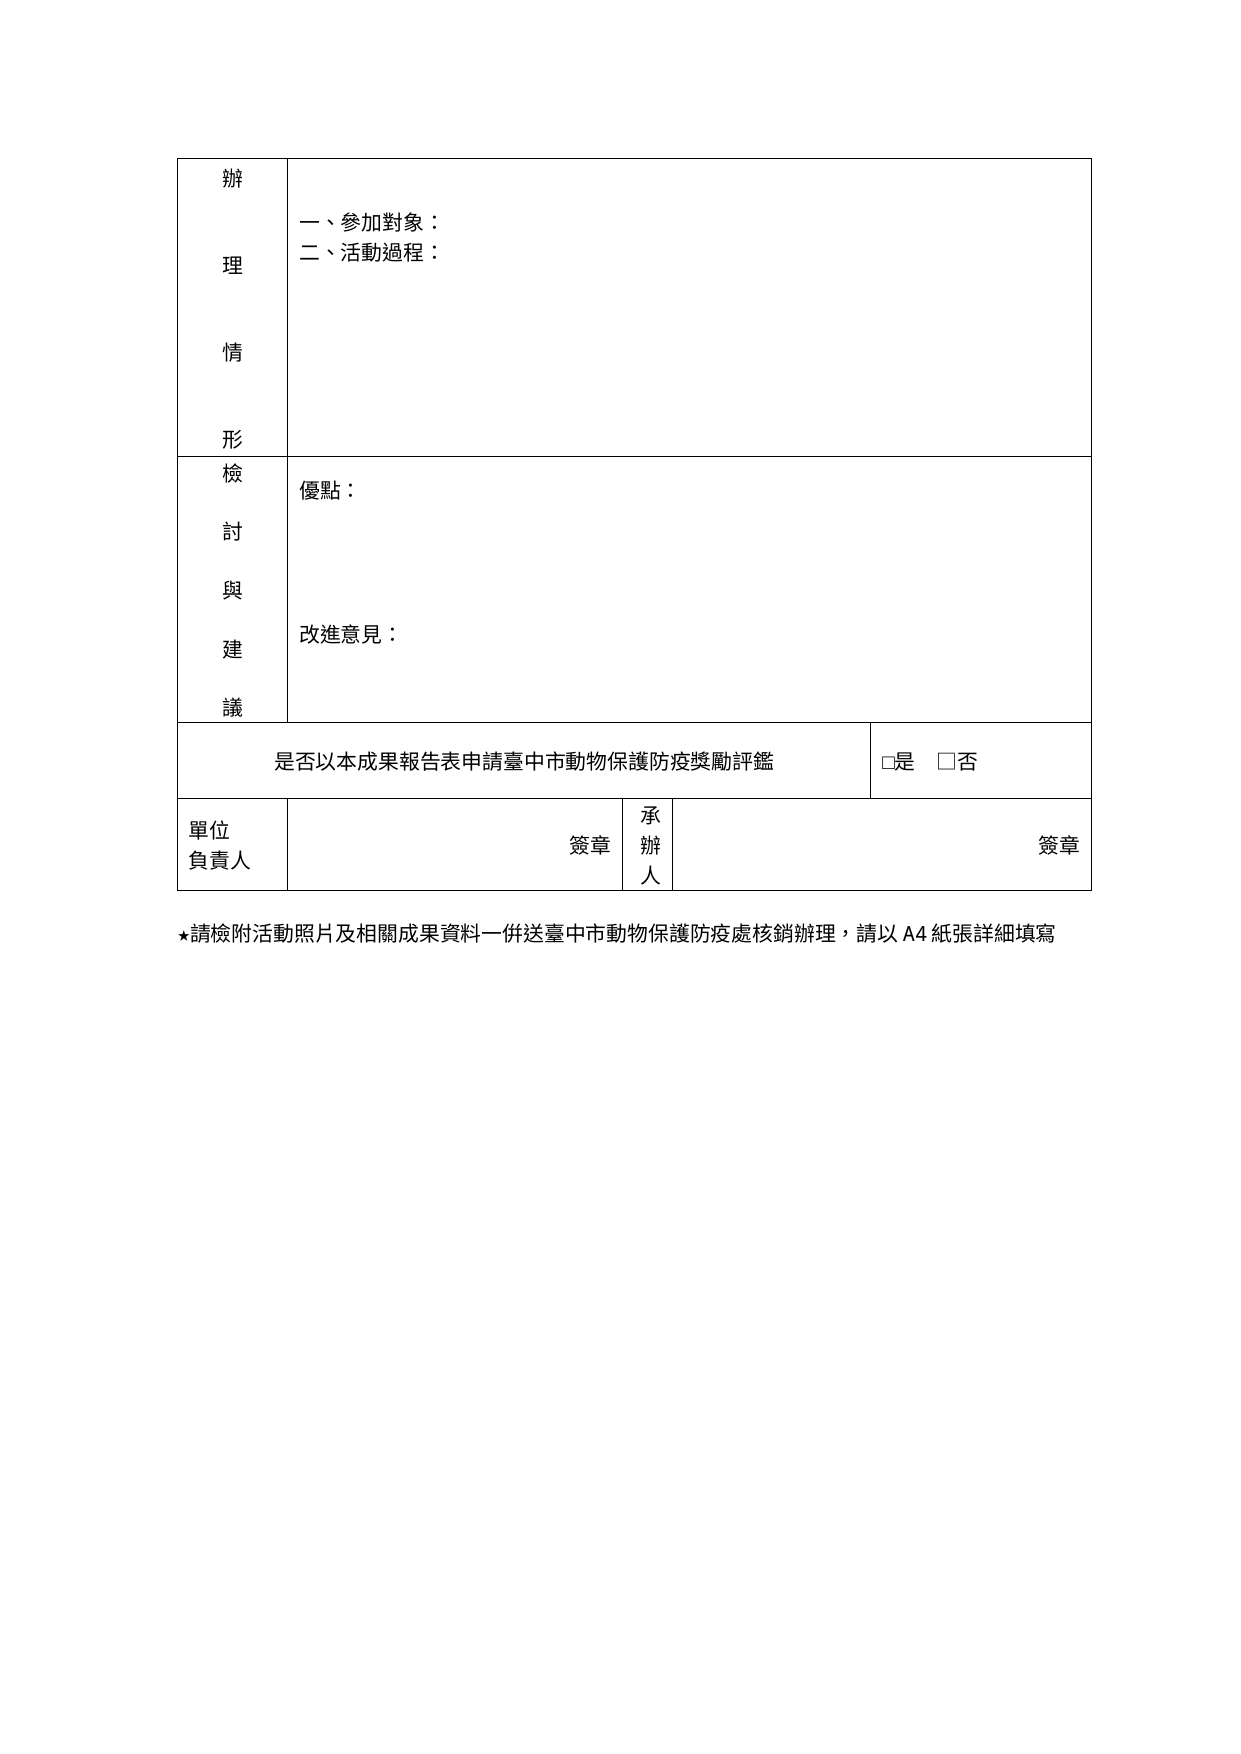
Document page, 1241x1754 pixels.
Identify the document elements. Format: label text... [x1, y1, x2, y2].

text ★請檢附活動照片及相關成果資料一倂送臺中市動物保護防疫處核銷辦理，請以A4紙張詳細填寫 [177, 891, 1092, 953]
table_cell 單位 負責人 [178, 799, 287, 890]
table_cell 簽章 [288, 799, 622, 890]
table_cell □是 □否 [871, 723, 1091, 798]
table_cell 辦 理 情 形 [178, 159, 287, 456]
table_cell 是否以本成果報告表申請臺中市動物保護防疫獎勵評鑑 [178, 723, 870, 798]
table_cell 優點： 改進意見： [288, 457, 1091, 722]
table_cell 檢 討 與 建 議 [178, 457, 287, 722]
table_cell 承辦人 [623, 799, 672, 890]
table_cell 一、參加對象： 二、活動過程： [288, 159, 1091, 456]
table_cell 簽章 [673, 799, 1091, 890]
